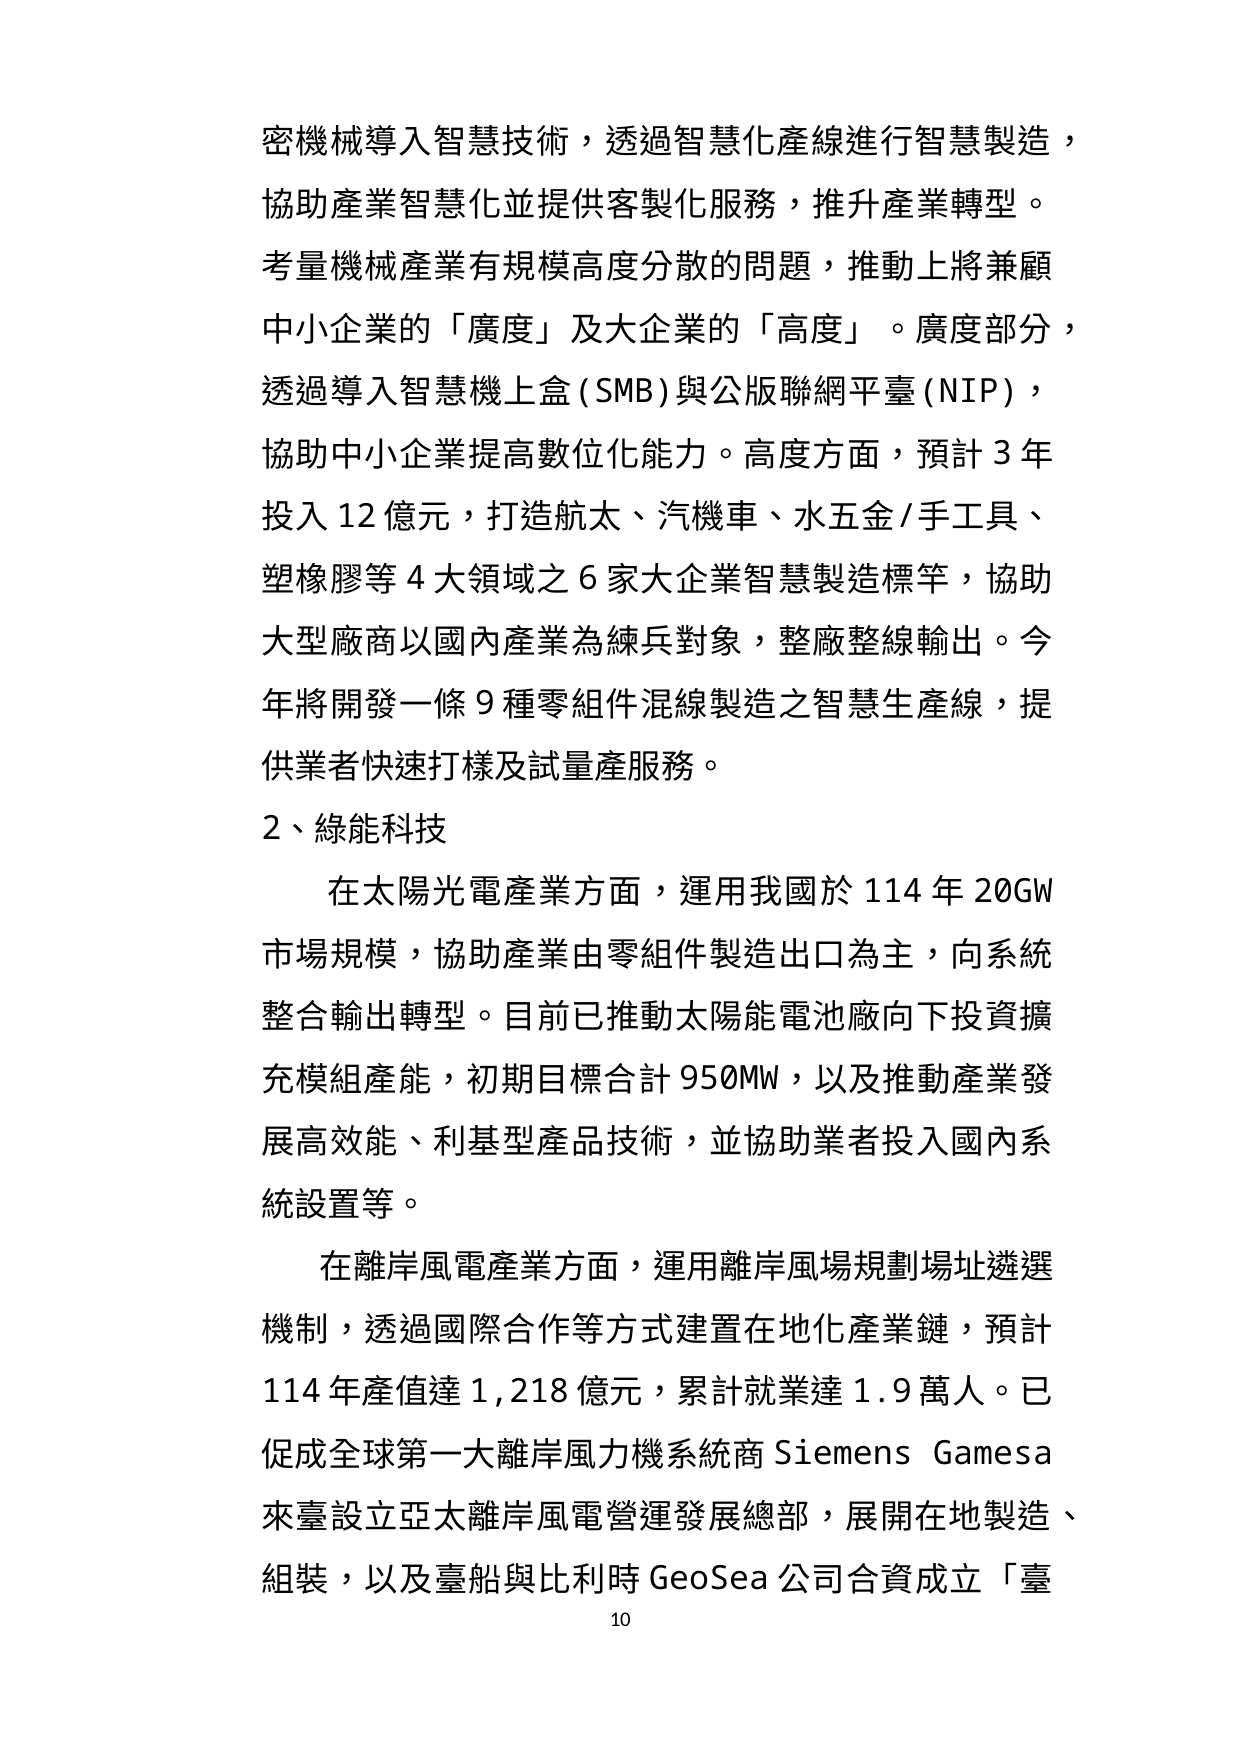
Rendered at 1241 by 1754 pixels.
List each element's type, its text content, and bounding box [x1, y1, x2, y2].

text 機械產業總產值已於去年突破兆元大關，將以精密機械導入智慧技術，透過智慧化產線進行智慧製造，協助產業智慧化並提供客製化服務，推升產業轉型。考量機械產業有規模高度分散的問題，推動上將兼顧中小企業的「廣度」及大企業的「高度」。廣度部分，透過導入智慧機上盒(SMB)與公版聯網平臺(NIP)，協助中小企業提高數位化能力。高度方面，預計3年投入12億元，打造航太、汽機車、水五金/手工具、塑橡膠等4大領域之6家大企業智慧製造標竿，協助大型廠商以國內產業為練兵對象，整廠整線輸出。今年將開發一條9種零組件混線製造之智慧生產線，提供業者快速打樣及試量產服務。 [261, 97, 1053, 785]
text 在太陽光電產業方面，運用我國於114年20GW市場規模，協助產業由零組件製造出口為主，向系統整合輸出轉型。目前已推動太陽能電池廠向下投資擴充模組產能，初期目標合計950MW，以及推動產業發展高效能、利基型產品技術，並協助業者投入國內系統設置等。 [261, 847, 1053, 1222]
text 2、綠能科技 [261, 785, 1053, 847]
text 在離岸風電產業方面，運用離岸風場規劃場址遴選機制，透過國際合作等方式建置在地化產業鏈，預計114年產值達1,218億元，累計就業達1.9萬人。已促成全球第一大離岸風力機系統商Siemens Gamesa來臺設立亞太離岸風電營運發展總部，展開在地製造、組裝，以及臺船與比利時GeoSea公司合資成立「臺船環海風電工程公司」，引進國際離岸風電海工技術及管理經驗。 [261, 1222, 1053, 1597]
